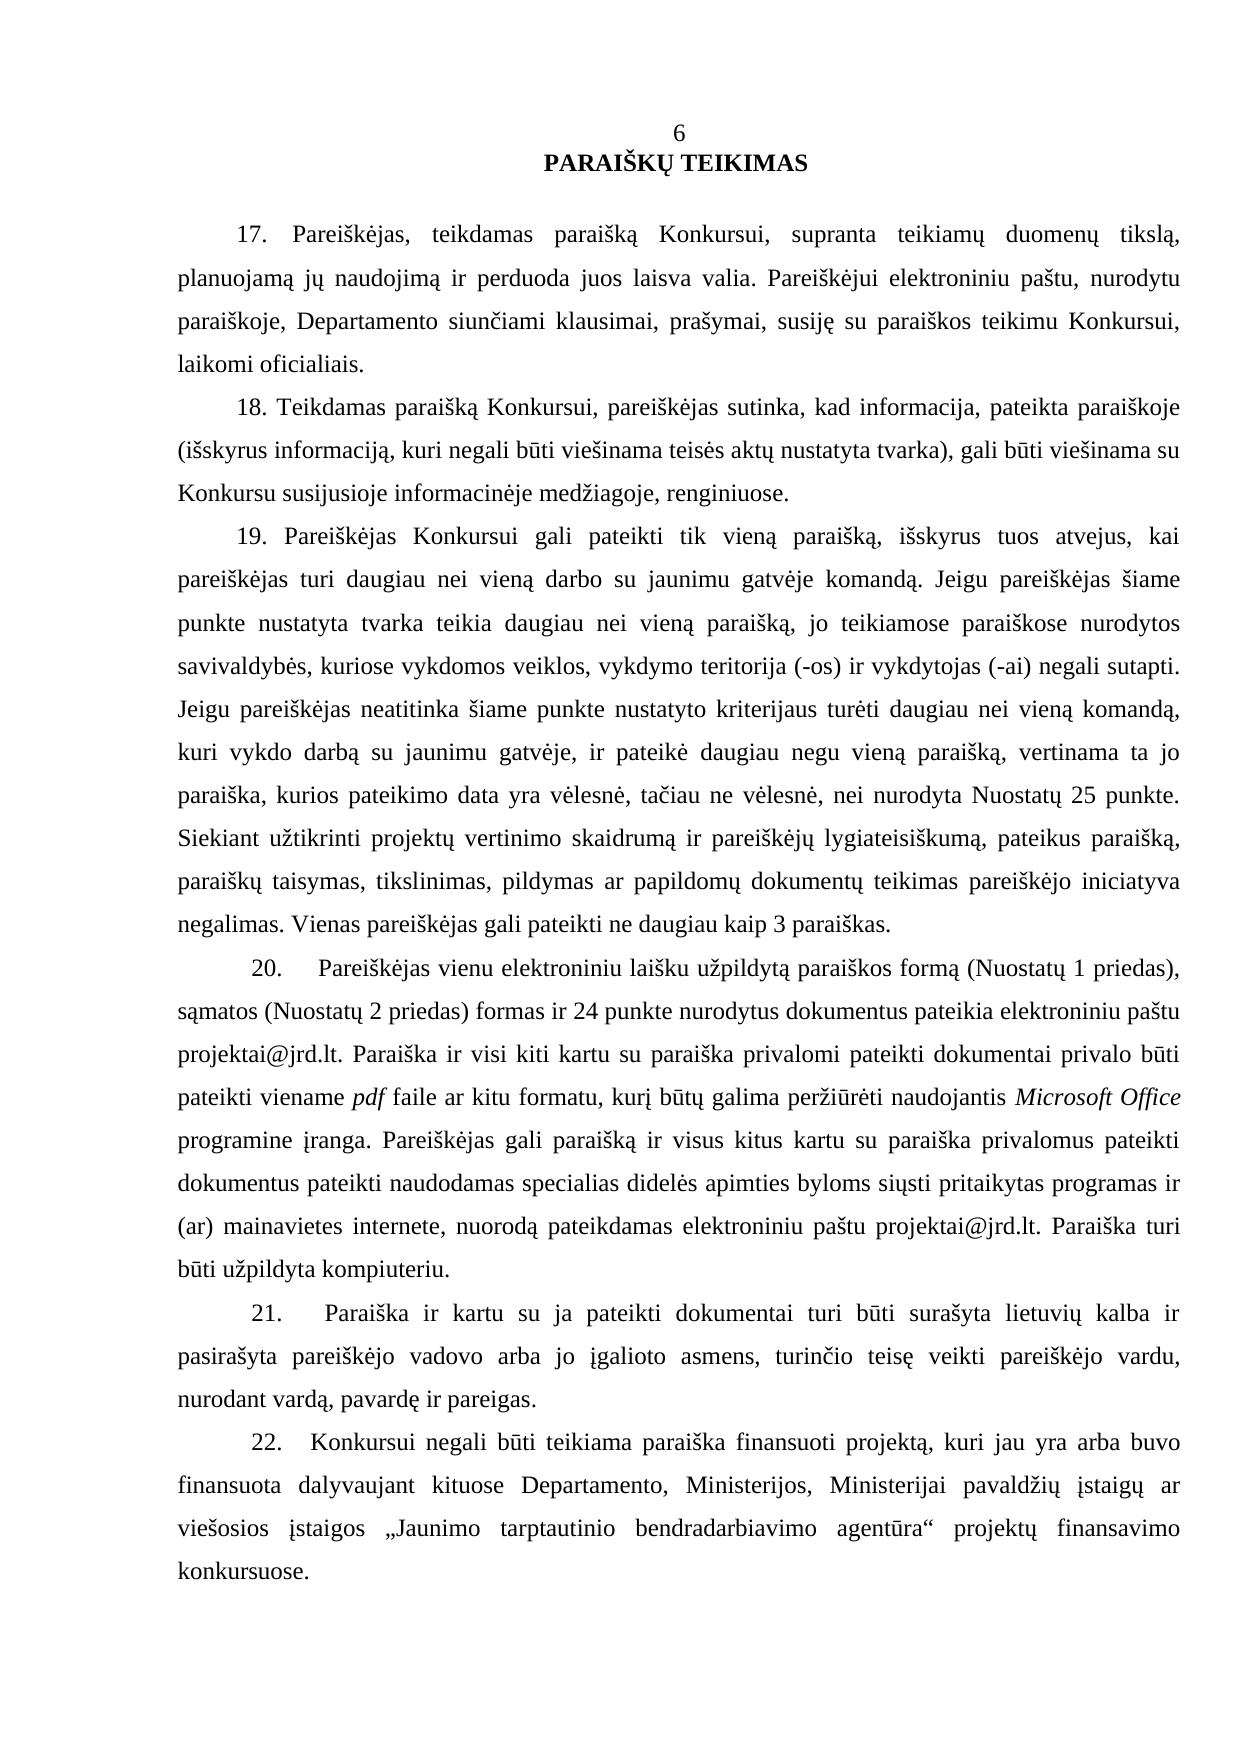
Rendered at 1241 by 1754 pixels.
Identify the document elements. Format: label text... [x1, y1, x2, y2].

text 20. Pareiškėjas vienu elektroniniu laišku užpildytą paraiškos formą (Nuostatų 1 priedas), sąmatos (Nuostatų 2 priedas) formas ir 24 punkte nurodytus dokumentus pateikia elektroniniu paštu projektai@jrd.lt. Paraiška ir visi kiti kartu su paraiška privalomi pateikti dokumentai privalo būti pateikti viename pdf faile ar kitu formatu, kurį būtų galima peržiūrėti naudojantis Microsoft Office programine įranga. Pareiškėjas gali paraišką ir visus kitus kartu su paraiška privalomus pateikti dokumentus pateikti naudodamas specialias didelės apimties byloms siųsti pritaikytas programas ir (ar) mainavietes internete, nuorodą pateikdamas elektroniniu paštu projektai@jrd.lt. Paraiška turi būti užpildyta kompiuteriu. [177, 953, 1181, 1283]
text 21. Paraiška ir kartu su ja pateikti dokumentai turi būti surašyta lietuvių kalba ir pasirašyta pareiškėjo vadovo arba jo įgalioto asmens, turinčio teisę veikti pareiškėjo vardu, nurodant vardą, pavardę ir pareigas. [177, 1298, 1181, 1413]
text PARAIŠKŲ TEIKIMAS [177, 148, 1181, 176]
text 17. Pareiškėjas, teikdamas paraišką Konkursui, supranta teikiamų duomenų tikslą, planuojamą jų naudojimą ir perduoda juos laisva valia. Pareiškėjui elektroniniu paštu, nurodytu paraiškoje, Departamento siunčiami klausimai, prašymai, susiję su paraiškos teikimu Konkursui, laikomi oficialiais. [177, 219, 1181, 378]
text 22. Konkursui negali būti teikiama paraiška finansuoti projektą, kuri jau yra arba buvo finansuota dalyvaujant kituose Departamento, Ministerijos, Ministerijai pavaldžių įstaigų ar viešosios įstaigos „Jaunimo tarptautinio bendradarbiavimo agentūra“ projektų finansavimo konkursuose. [177, 1427, 1181, 1585]
text 18. Teikdamas paraišką Konkursui, pareiškėjas sutinka, kad informacija, pateikta paraiškoje (išskyrus informaciją, kuri negali būti viešinama teisės aktų nustatyta tvarka), gali būti viešinama su Konkursu susijusioje informacinėje medžiagoje, renginiuose. [177, 392, 1181, 507]
text 19. Pareiškėjas Konkursui gali pateikti tik vieną paraišką, išskyrus tuos atvejus, kai pareiškėjas turi daugiau nei vieną darbo su jaunimu gatvėje komandą. Jeigu pareiškėjas šiame punkte nustatyta tvarka teikia daugiau nei vieną paraišką, jo teikiamose paraiškose nurodytos savivaldybės, kuriose vykdomos veiklos, vykdymo teritorija (-os) ir vykdytojas (-ai) negali sutapti. Jeigu pareiškėjas neatitinka šiame punkte nustatyto kriterijaus turėti daugiau nei vieną komandą, kuri vykdo darbą su jaunimu gatvėje, ir pateikė daugiau negu vieną paraišką, vertinama ta jo paraiška, kurios pateikimo data yra vėlesnė, tačiau ne vėlesnė, nei nurodyta Nuostatų 25 punkte. Siekiant užtikrinti projektų vertinimo skaidrumą ir pareiškėjų lygiateisiškumą, pateikus paraišką, paraiškų taisymas, tikslinimas, pildymas ar papildomų dokumentų teikimas pareiškėjo iniciatyva negalimas. Vienas pareiškėjas gali pateikti ne daugiau kaip 3 paraiškas. [177, 521, 1181, 938]
